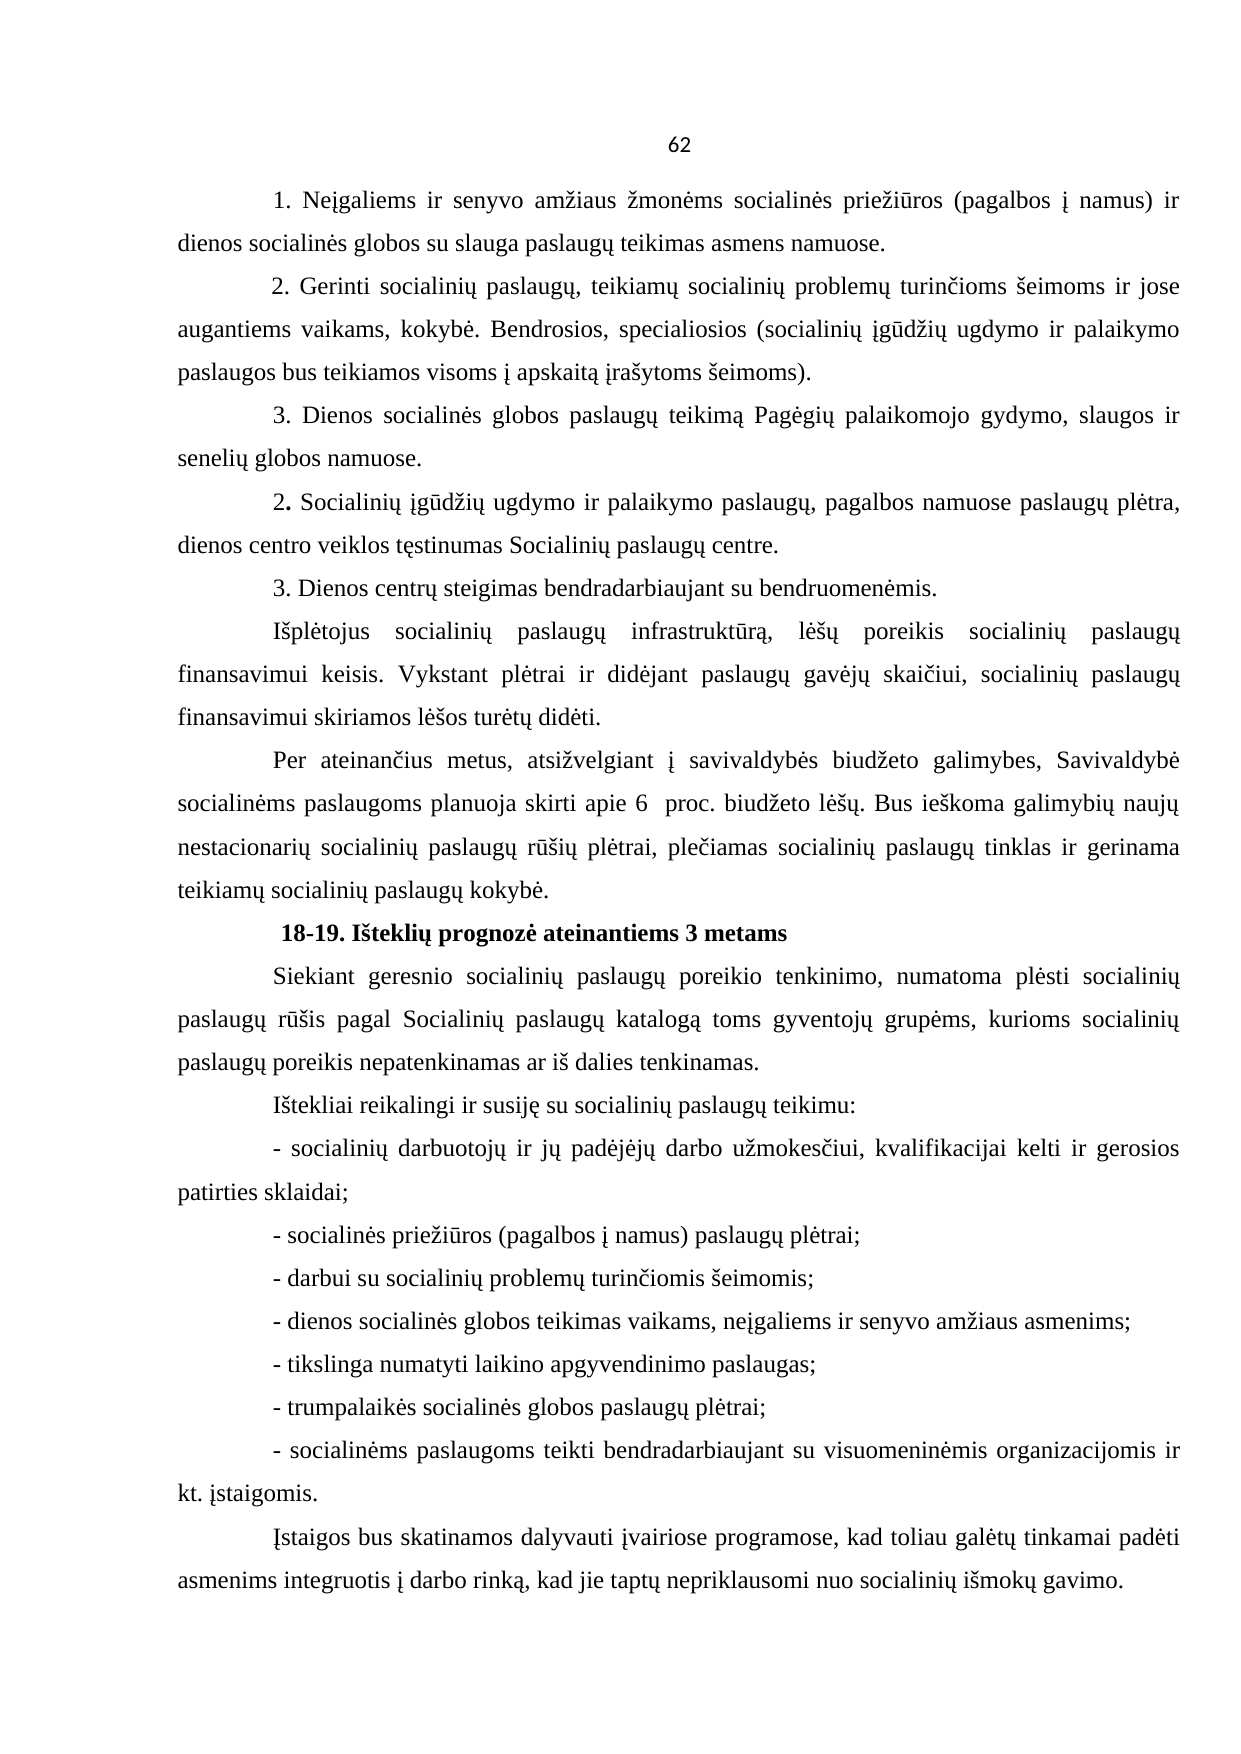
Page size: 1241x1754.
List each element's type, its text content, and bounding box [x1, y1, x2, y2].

text - trumpalaikės socialinės globos paslaugų plėtrai; [177, 1392, 1181, 1421]
text Įstaigos bus skatinamos dalyvauti įvairiose programose, kad toliau galėtų tinkamai padėti asmenims integruotis į darbo rinką, kad jie taptų nepriklausomi nuo socialinių išmokų gavimo. [177, 1522, 1181, 1593]
text - tikslinga numatyti laikino apgyvendinimo paslaugas; [177, 1349, 1181, 1378]
text - socialinių darbuotojų ir jų padėjėjų darbo užmokesčiui, kvalifikacijai kelti ir gerosios patirties sklaidai; [177, 1133, 1181, 1205]
text - dienos socialinės globos teikimas vaikams, neįgaliems ir senyvo amžiaus asmenims; [177, 1306, 1181, 1335]
text 2. Socialinių įgūdžių ugdymo ir palaikymo paslaugų, pagalbos namuose paslaugų plėtra, dienos centro veiklos tęstinumas Socialinių paslaugų centre. [177, 487, 1181, 558]
text 1. Neįgaliems ir senyvo amžiaus žmonėms socialinės priežiūros (pagalbos į namus) ir dienos socialinės globos su slauga paslaugų teikimas asmens namuose. [177, 185, 1181, 257]
text Ištekliai reikalingi ir susiję su socialinių paslaugų teikimu: [177, 1090, 1181, 1119]
text Per ateinančius metus, atsižvelgiant į savivaldybės biudžeto galimybes, Savivaldybė socialinėms paslaugoms planuoja skirti apie 6 proc. biudžeto lėšų. Bus ieškoma galimybių naujų nestacionarių socialinių paslaugų rūšių plėtrai, plečiamas socialinių paslaugų tinklas ir gerinama teikiamų socialinių paslaugų kokybė. [177, 745, 1181, 903]
text - darbui su socialinių problemų turinčiomis šeimomis; [177, 1263, 1181, 1292]
text - socialinės priežiūros (pagalbos į namus) paslaugų plėtrai; [177, 1220, 1181, 1248]
text - socialinėms paslaugoms teikti bendradarbiaujant su visuomeninėmis organizacijomis ir kt. įstaigomis. [177, 1435, 1181, 1507]
text 2. Gerinti socialinių paslaugų, teikiamų socialinių problemų turinčioms šeimoms ir jose augantiems vaikams, kokybė. Bendrosios, specialiosios (socialinių įgūdžių ugdymo ir palaikymo paslaugos bus teikiamos visoms į apskaitą įrašytoms šeimoms). [177, 271, 1181, 386]
text 18-19. Išteklių prognozė ateinantiems 3 metams [177, 918, 1181, 947]
text Išplėtojus socialinių paslaugų infrastruktūrą, lėšų poreikis socialinių paslaugų finansavimui keisis. Vykstant plėtrai ir didėjant paslaugų gavėjų skaičiui, socialinių paslaugų finansavimui skiriamos lėšos turėtų didėti. [177, 616, 1181, 731]
text Siekiant geresnio socialinių paslaugų poreikio tenkinimo, numatoma plėsti socialinių paslaugų rūšis pagal Socialinių paslaugų katalogą toms gyventojų grupėms, kurioms socialinių paslaugų poreikis nepatenkinamas ar iš dalies tenkinamas. [177, 961, 1181, 1076]
text 3. Dienos centrų steigimas bendradarbiaujant su bendruomenėmis. [177, 573, 1181, 602]
text 3. Dienos socialinės globos paslaugų teikimą Pagėgių palaikomojo gydymo, slaugos ir senelių globos namuose. [177, 400, 1181, 472]
